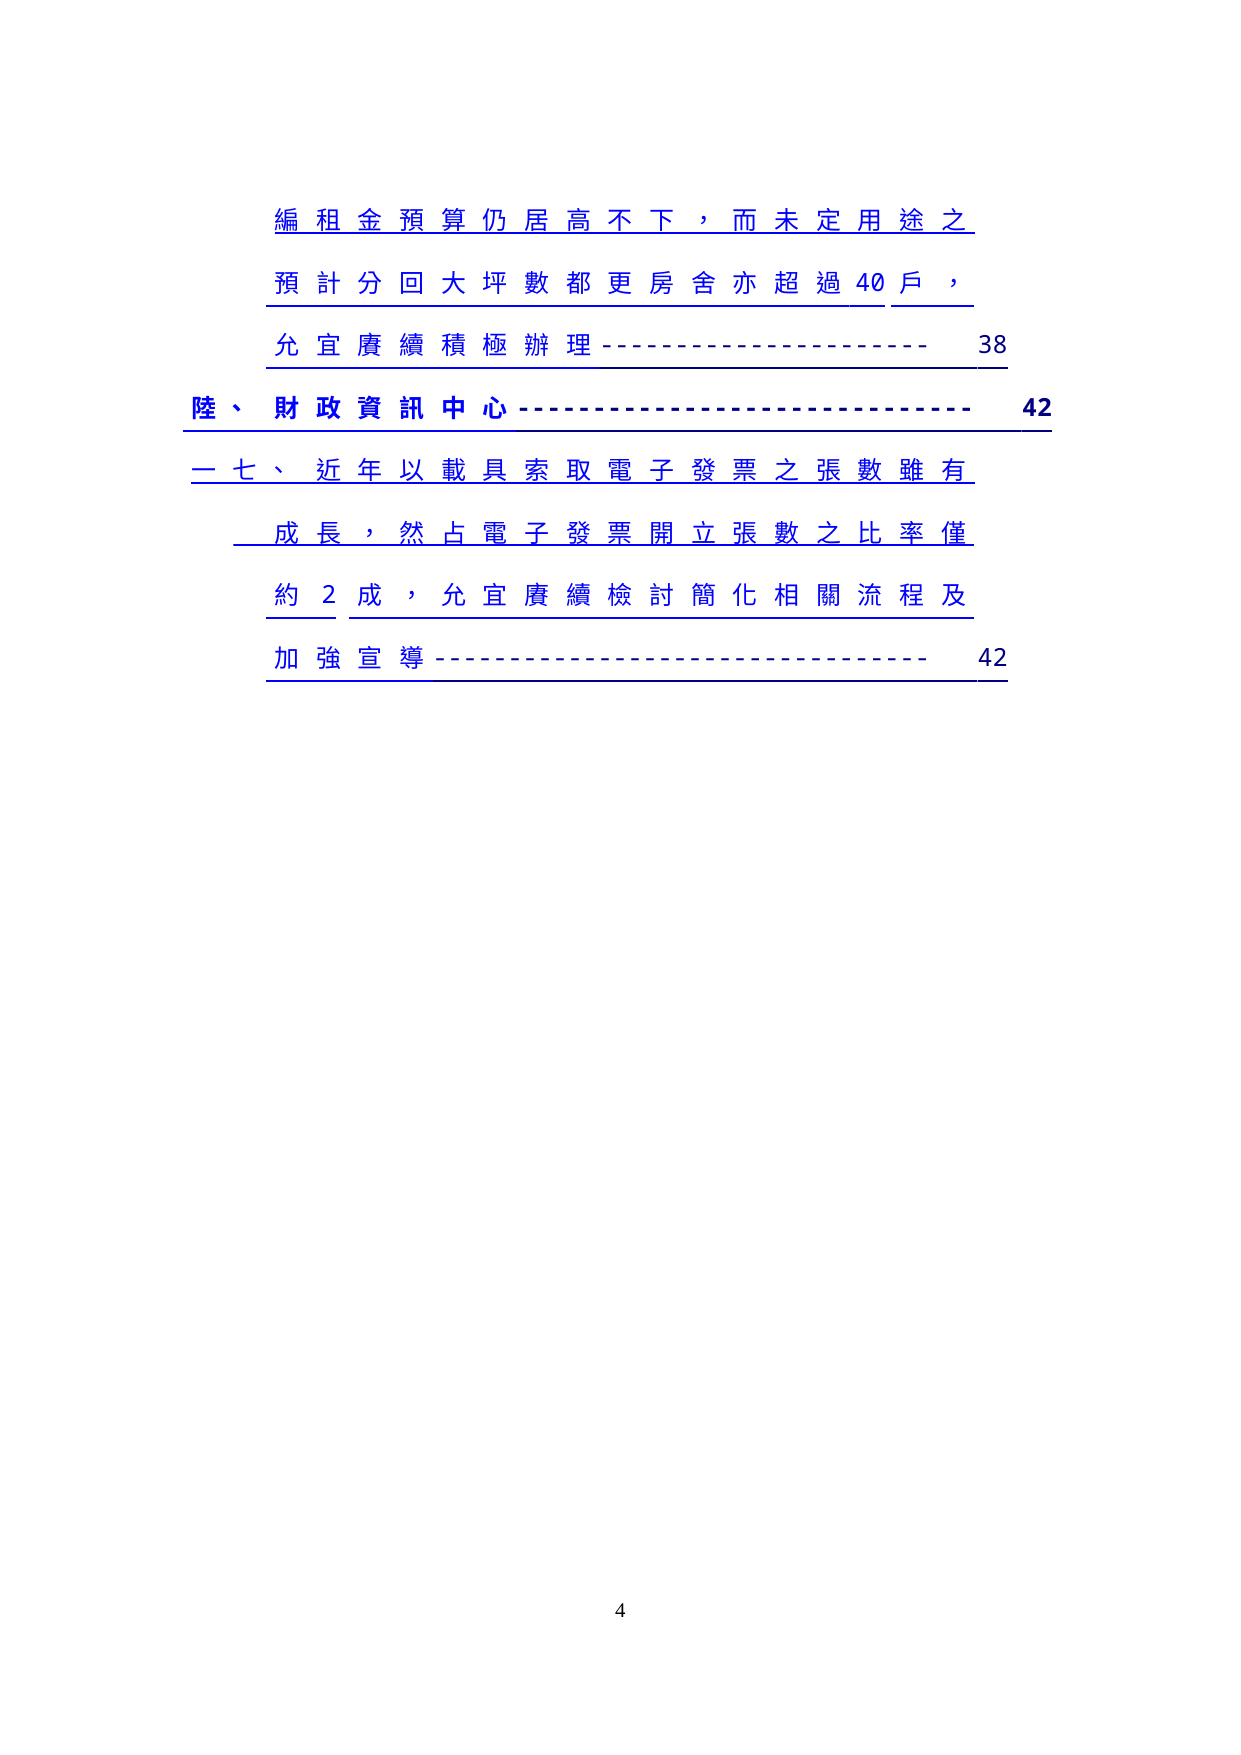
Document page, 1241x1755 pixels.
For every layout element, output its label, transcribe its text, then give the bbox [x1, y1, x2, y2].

text 一七、近年以載具索取電子發票之張數雖有成長，然占電子發票開立張數之比率僅約2成，允宜賡續檢討簡化相關流程及加強宣導 42 [183, 432, 1013, 677]
text 編租金預算仍居高不下，而未定用途之預計分回大坪數都更房舍亦超過40戶，允宜賡續積極辦理 38 [183, 177, 1013, 365]
text 陸、財政資訊中心 42 [183, 365, 1058, 427]
